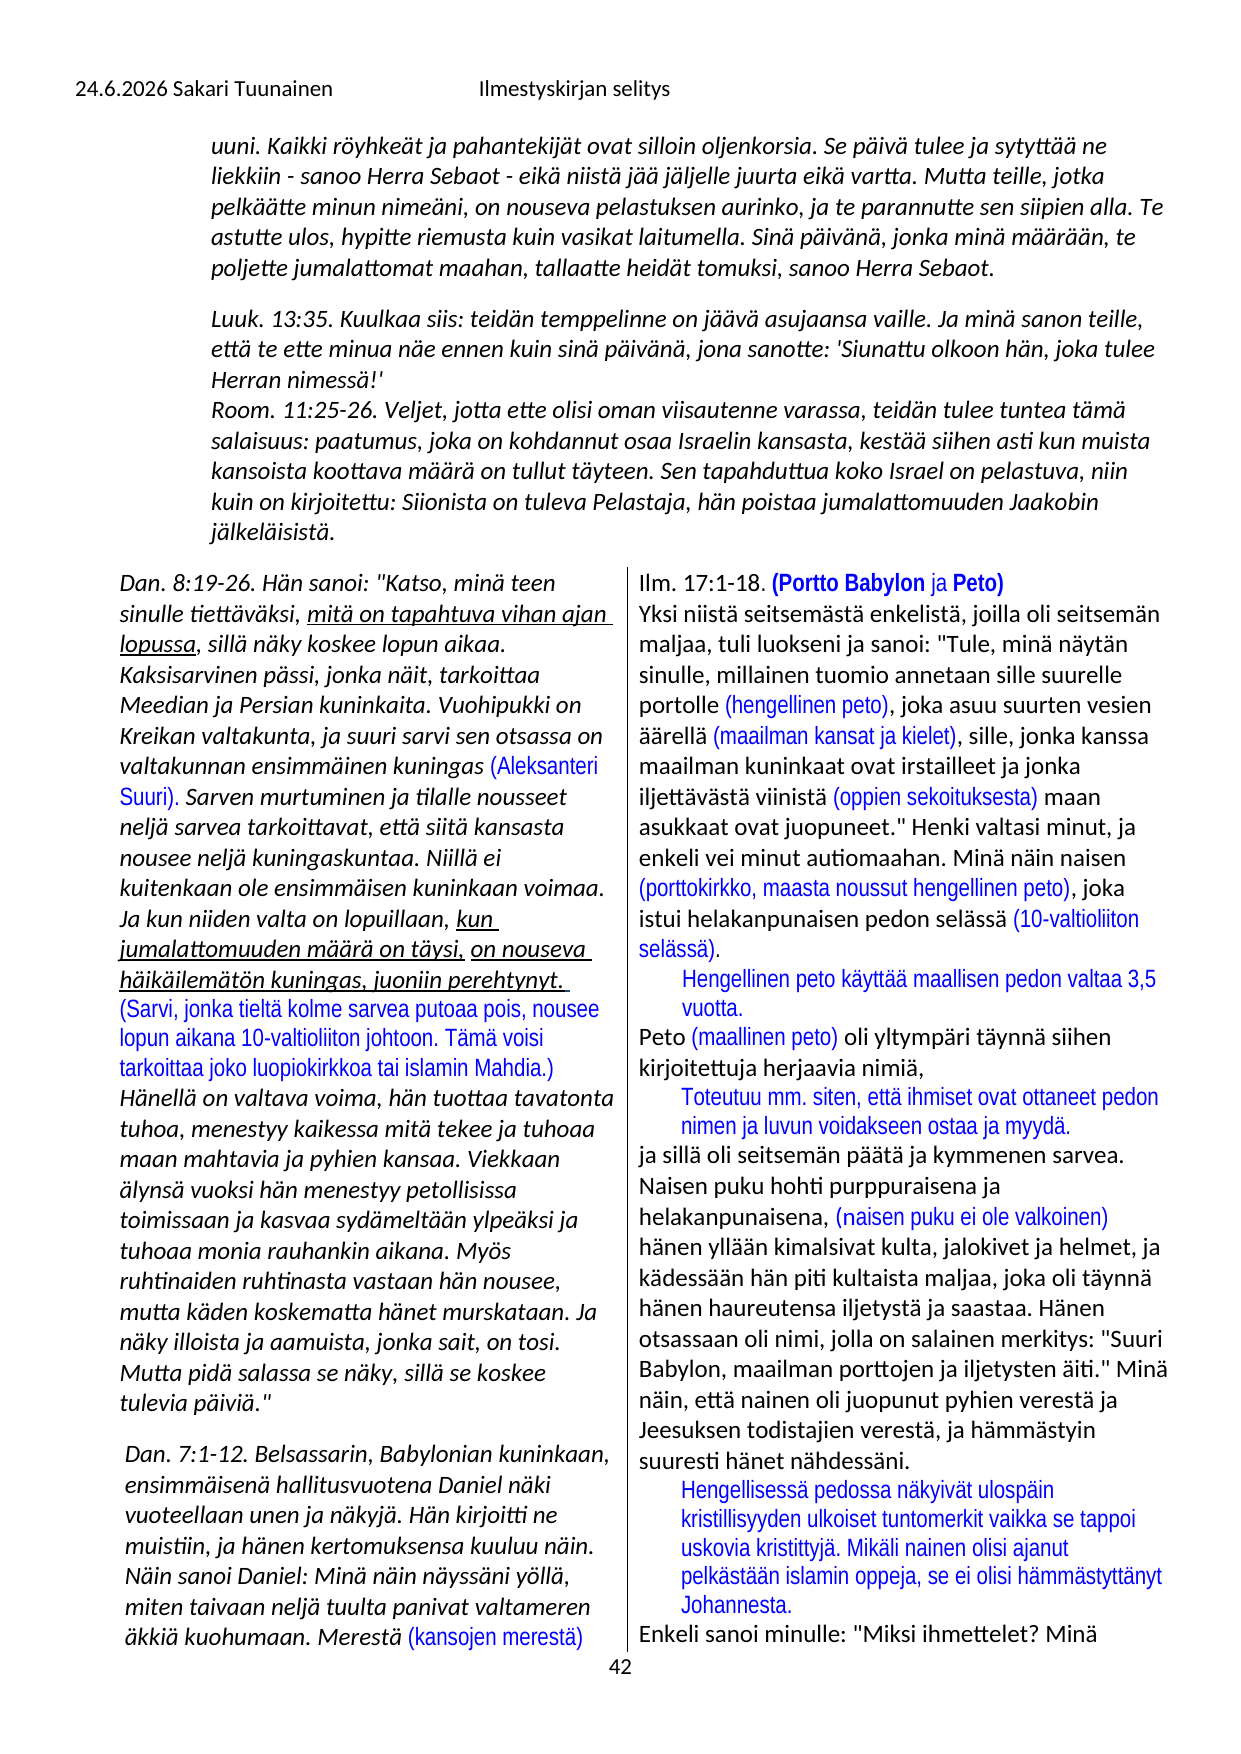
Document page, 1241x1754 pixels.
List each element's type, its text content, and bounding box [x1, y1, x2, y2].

text Luuk. 13:35. Kuulkaa siis: teidän temppelinne on jäävä asujaansa vaille. Ja minä sanon teille, että te ette minua näe ennen kuin sinä päivänä, jona sanotte: 'Siunattu olkoon hän, joka tulee Herran nimessä!' [211, 303, 1165, 394]
table_header Ilm. 17:1-18. (Portto Babylon ja Peto) Yksi niistä seitsemästä enkelistä, joilla oli seitsemän maljaa, tuli luokseni ja sanoi: "Tule, minä näytän sinulle, millainen tuomio annetaan sille suurelle portolle (hengellinen peto), joka asuu suurten vesien äärellä (maailman kansat ja kielet), sille, jonka kanssa maailman kuninkaat ovat irstailleet ja jonka iljettävästä viinistä (oppien sekoituksesta) maan asukkaat ovat juopuneet." Henki valtasi minut, ja enkeli vei minut autiomaahan. Minä näin naisen (porttokirkko, maasta noussut hengellinen peto), joka istui helakanpunaisen pedon selässä (10-valtioliiton selässä). Hengellinen peto käyttää maallisen pedon valtaa 3,5 vuotta. Peto (maallinen peto) oli yltympäri täynnä siihen kirjoitettuja herjaavia nimiä, Toteutuu mm. siten, että ihmiset ovat ottaneet pedon nimen ja luvun voidakseen ostaa ja myydä. ja sillä oli seitsemän päätä ja kymmenen sarvea. Naisen puku hohti purppuraisena ja helakanpunaisena, (naisen puku ei ole valkoinen) hänen yllään kimalsivat kulta, jalokivet ja helmet, ja kädessään hän piti kultaista maljaa, joka oli täynnä hänen haureutensa iljetystä ja saastaa. Hänen otsassaan oli nimi, jolla on salainen merkitys: "Suuri Babylon, maailman porttojen ja iljetysten äiti." Minä näin, että nainen oli juopunut pyhien verestä ja Jeesuksen todistajien verestä, ja hämmästyin suuresti hänet nähdessäni. Hengellisessä pedossa näkyivät ulospäin kristillisyyden ulkoiset tuntomerkit vaikka se tappoi uskovia kristittyjä. Mikäli nainen olisi ajanut pelkästään islamin oppeja, se ei olisi hämmästyttänyt Johannesta. Enkeli sanoi minulle: "Miksi ihmettelet? Minä [628, 567, 1180, 1652]
text Room. 11:25-26. Veljet, jotta ette olisi oman viisautenne varassa, teidän tulee tuntea tämä salaisuus: paatumus, joka on kohdannut osaa Israelin kansasta, kestää siihen asti kun muista kansoista koottava määrä on tullut täyteen. Sen tapahduttua koko Israel on pelastuva, niin kuin on kirjoitettu: Siionista on tuleva Pelastaja, hän poistaa jumalattomuuden Jaakobin jälkeläisistä. [211, 394, 1165, 547]
table_header Dan. 8:19-26. Hän sanoi: "Katso, minä teen sinulle tiettäväksi, mitä on tapahtuva vihan ajan lopussa, sillä näky koskee lopun aikaa. Kaksisarvinen pässi, jonka näit, tarkoittaa Meedian ja Persian kuninkaita. Vuohipukki on Kreikan valtakunta, ja suuri sarvi sen otsassa on valtakunnan ensimmäinen kuningas (Aleksanteri Suuri). Sarven murtuminen ja tilalle nousseet neljä sarvea tarkoittavat, että siitä kansasta nousee neljä kuningaskuntaa. Niillä ei kuitenkaan ole ensimmäisen kuninkaan voimaa. Ja kun niiden valta on lopuillaan, kun jumalattomuuden määrä on täysi, on nouseva häikäilemätön kuningas, juoniin perehtynyt. (Sarvi, jonka tieltä kolme sarvea putoaa pois, nousee lopun aikana 10-valtioliiton johtoon. Tämä voisi tarkoittaa joko luopiokirkkoa tai islamin Mahdia.) Hänellä on valtava voima, hän tuottaa tavatonta tuhoa, menestyy kaikessa mitä tekee ja tuhoaa maan mahtavia ja pyhien kansaa. Viekkaan älynsä vuoksi hän menestyy petollisissa toimissaan ja kasvaa sydämeltään ylpeäksi ja tuhoaa monia rauhankin aikana. Myös ruhtinaiden ruhtinasta vastaan hän nousee, mutta käden koskematta hänet murskataan. Ja näky illoista ja aamuista, jonka sait, on tosi. Mutta pidä salassa se näky, sillä se koskee tulevia päiviä." Dan. 7:1-12. Belsassarin, Babylonian kuninkaan, ensimmäisenä hallitusvuotena Daniel näki vuoteellaan unen ja näkyjä. Hän kirjoitti ne muistiin, ja hänen kertomuksensa kuuluu näin. Näin sanoi Daniel: Minä näin näyssäni yöllä, miten taivaan neljä tuulta panivat valtameren äkkiä kuohumaan. Merestä (kansojen merestä) [75, 567, 627, 1652]
text uuni. Kaikki röyhkeät ja pahantekijät ovat silloin oljenkorsia. Se päivä tulee ja sytyttää ne liekkiin - sanoo Herra Sebaot - eikä niistä jää jäljelle juurta eikä vartta. Mutta teille, jotka pelkäätte minun nimeäni, on nouseva pelastuksen aurinko, ja te parannutte sen siipien alla. Te astutte ulos, hypitte riemusta kuin vasikat laitumella. Sinä päivänä, jonka minä määrään, te poljette jumalattomat maahan, tallaatte heidät tomuksi, sanoo Herra Sebaot. [211, 130, 1165, 282]
